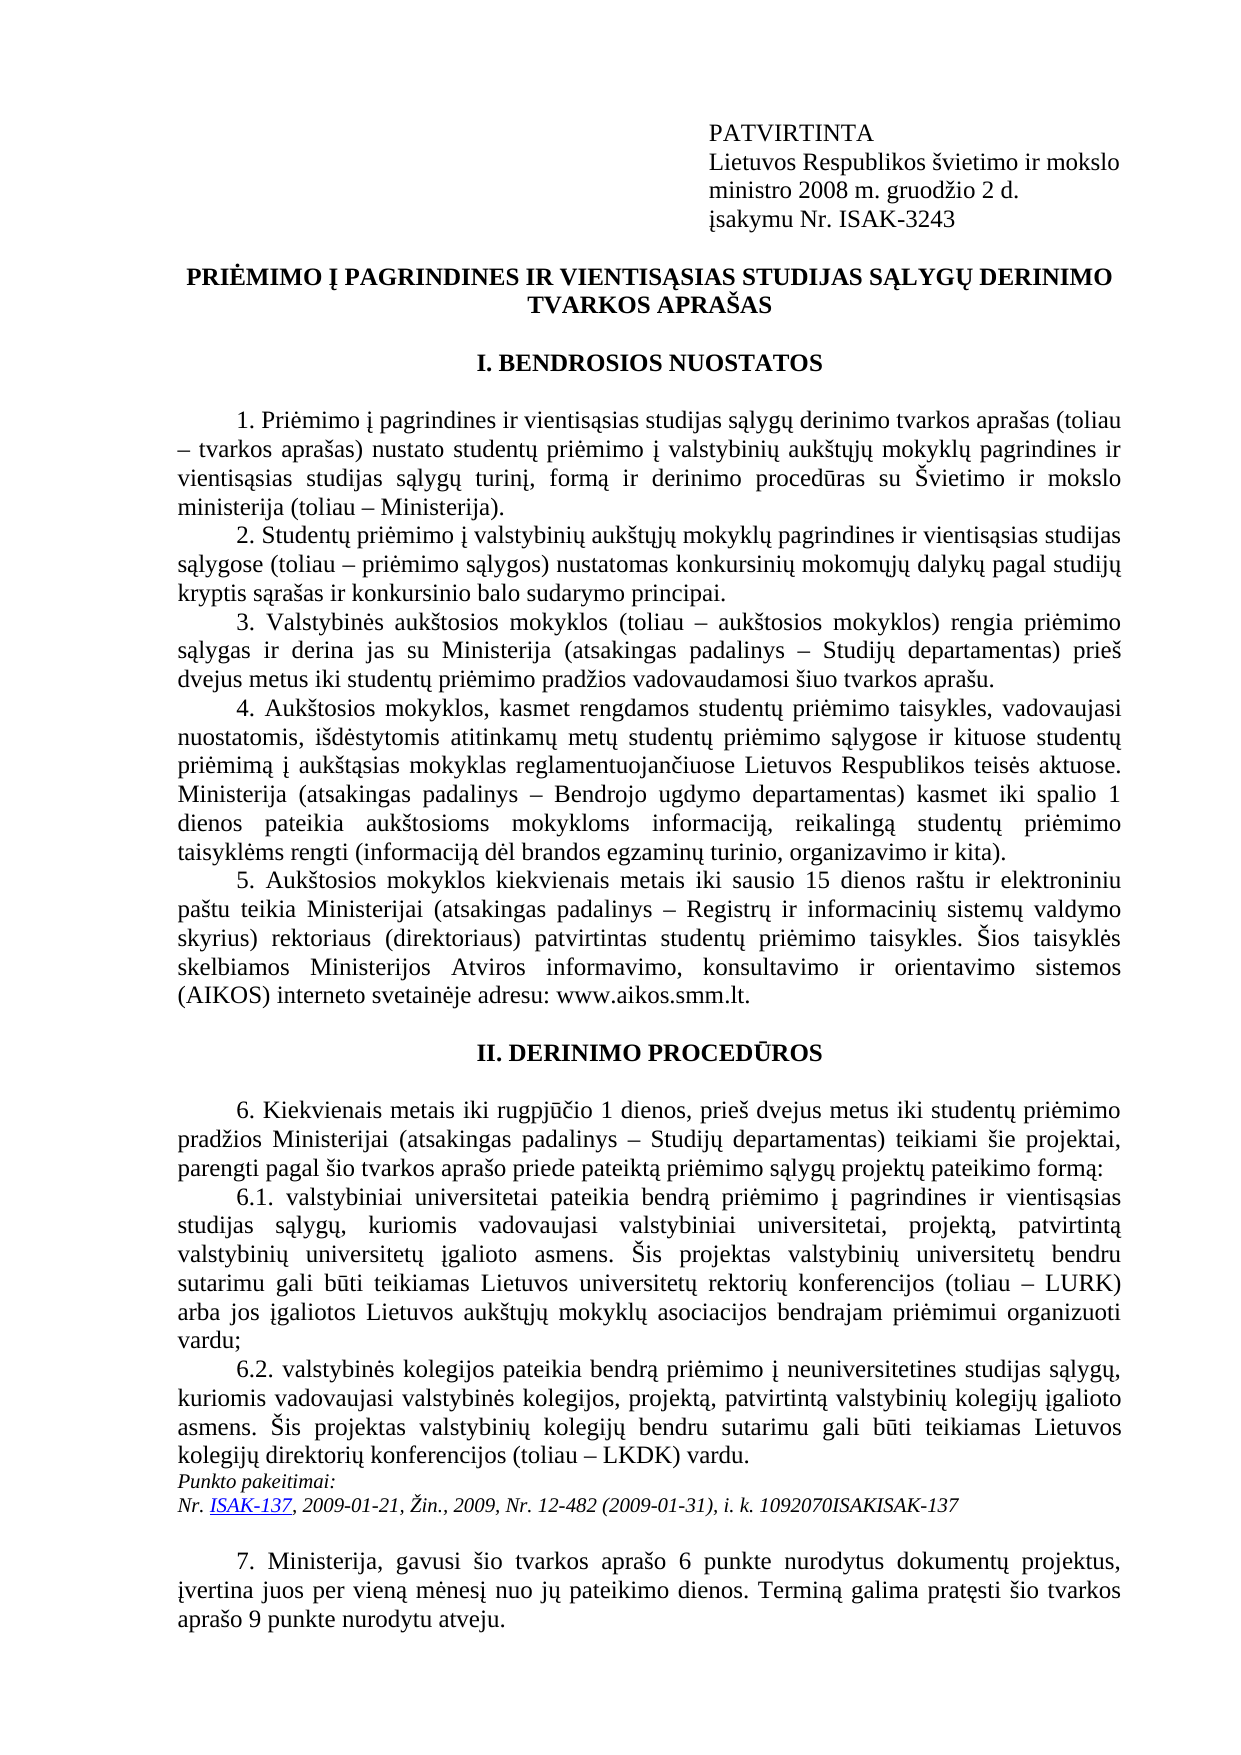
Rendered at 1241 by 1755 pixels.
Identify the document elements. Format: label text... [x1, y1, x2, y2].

text 4. Aukštosios mokyklos, kasmet rengdamos studentų priėmimo taisykles, vadovaujasi nuostatomis, išdėstytomis atitinkamų metų studentų priėmimo sąlygose ir kituose studentų priėmimą į aukštąsias mokyklas reglamentuojančiuose Lietuvos Respublikos teisės aktuose. Ministerija (atsakingas padalinys – Bendrojo ugdymo departamentas) kasmet iki spalio 1 dienos pateikia aukštosioms mokykloms informaciją, reikalingą studentų priėmimo taisyklėms rengti (informaciją dėl brandos egzaminų turinio, organizavimo ir kita). [177, 693, 1122, 866]
text Punkto pakeitimai: [177, 1469, 1122, 1493]
text 6.2. valstybinės kolegijos pateikia bendrą priėmimo į neuniversitetines studijas sąlygų, kuriomis vadovaujasi valstybinės kolegijos, projektą, patvirtintą valstybinių kolegijų įgalioto asmens. Šis projektas valstybinių kolegijų bendru sutarimu gali būti teikiamas Lietuvos kolegijų direktorių konferencijos (toliau – LKDK) vardu. [177, 1354, 1122, 1469]
text 7. Ministerija, gavusi šio tvarkos aprašo 6 punkte nurodytus dokumentų projektus, įvertina juos per vieną mėnesį nuo jų pateikimo dienos. Terminą galima pratęsti šio tvarkos aprašo 9 punkte nurodytu atveju. [177, 1546, 1122, 1632]
text PATVIRTINTA [709, 118, 1122, 147]
text PRIĖMIMO Į PAGRINDINES IR VIENTISĄSIAS STUDIJAS SĄLYGŲ DERINIMO TVARKOS APRAŠAS [177, 262, 1122, 319]
text 2. Studentų priėmimo į valstybinių aukštųjų mokyklų pagrindines ir vientisąsias studijas sąlygose (toliau – priėmimo sąlygos) nustatomas konkursinių mokomųjų dalykų pagal studijų kryptis sąrašas ir konkursinio balo sudarymo principai. [177, 521, 1122, 607]
text 1. Priėmimo į pagrindines ir vientisąsias studijas sąlygų derinimo tvarkos aprašas (toliau – tvarkos aprašas) nustato studentų priėmimo į valstybinių aukštųjų mokyklų pagrindines ir vientisąsias studijas sąlygų turinį, formą ir derinimo procedūras su Švietimo ir mokslo ministerija (toliau – Ministerija). [177, 406, 1122, 521]
text Lietuvos Respublikos švietimo ir mokslo [177, 147, 1122, 176]
text 3. Valstybinės aukštosios mokyklos (toliau – aukštosios mokyklos) rengia priėmimo sąlygas ir derina jas su Ministerija (atsakingas padalinys – Studijų departamentas) prieš dvejus metus iki studentų priėmimo pradžios vadovaudamosi šiuo tvarkos aprašu. [177, 607, 1122, 693]
text 5. Aukštosios mokyklos kiekvienais metais iki sausio 15 dienos raštu ir elektroniniu paštu teikia Ministerijai (atsakingas padalinys – Registrų ir informacinių sistemų valdymo skyrius) rektoriaus (direktoriaus) patvirtintas studentų priėmimo taisykles. Šios taisyklės skelbiamos Ministerijos Atviros informavimo, konsultavimo ir orientavimo sistemos (AIKOS) interneto svetainėje adresu: www.aikos.smm.lt. [177, 866, 1122, 1009]
text ministro 2008 m. gruodžio 2 d. [177, 176, 1122, 204]
text Nr. ISAK-137, 2009-01-21, Žin., 2009, Nr. 12-482 (2009-01-31), i. k. 1092070ISAKISAK-137 [177, 1493, 1122, 1517]
text 6. Kiekvienais metais iki rugpjūčio 1 dienos, prieš dvejus metus iki studentų priėmimo pradžios Ministerijai (atsakingas padalinys – Studijų departamentas) teikiami šie projektai, parengti pagal šio tvarkos aprašo priede pateiktą priėmimo sąlygų projektų pateikimo formą: [177, 1096, 1122, 1182]
text II. DERINIMO PROCEDŪROS [177, 1038, 1122, 1067]
text įsakymu Nr. ISAK-3243 [177, 204, 1122, 233]
text 6.1. valstybiniai universitetai pateikia bendrą priėmimo į pagrindines ir vientisąsias studijas sąlygų, kuriomis vadovaujasi valstybiniai universitetai, projektą, patvirtintą valstybinių universitetų įgalioto asmens. Šis projektas valstybinių universitetų bendru sutarimu gali būti teikiamas Lietuvos universitetų rektorių konferencijos (toliau – LURK) arba jos įgaliotos Lietuvos aukštųjų mokyklų asociacijos bendrajam priėmimui organizuoti vardu; [177, 1182, 1122, 1354]
text I. BENDROSIOS NUOSTATOS [177, 348, 1122, 377]
